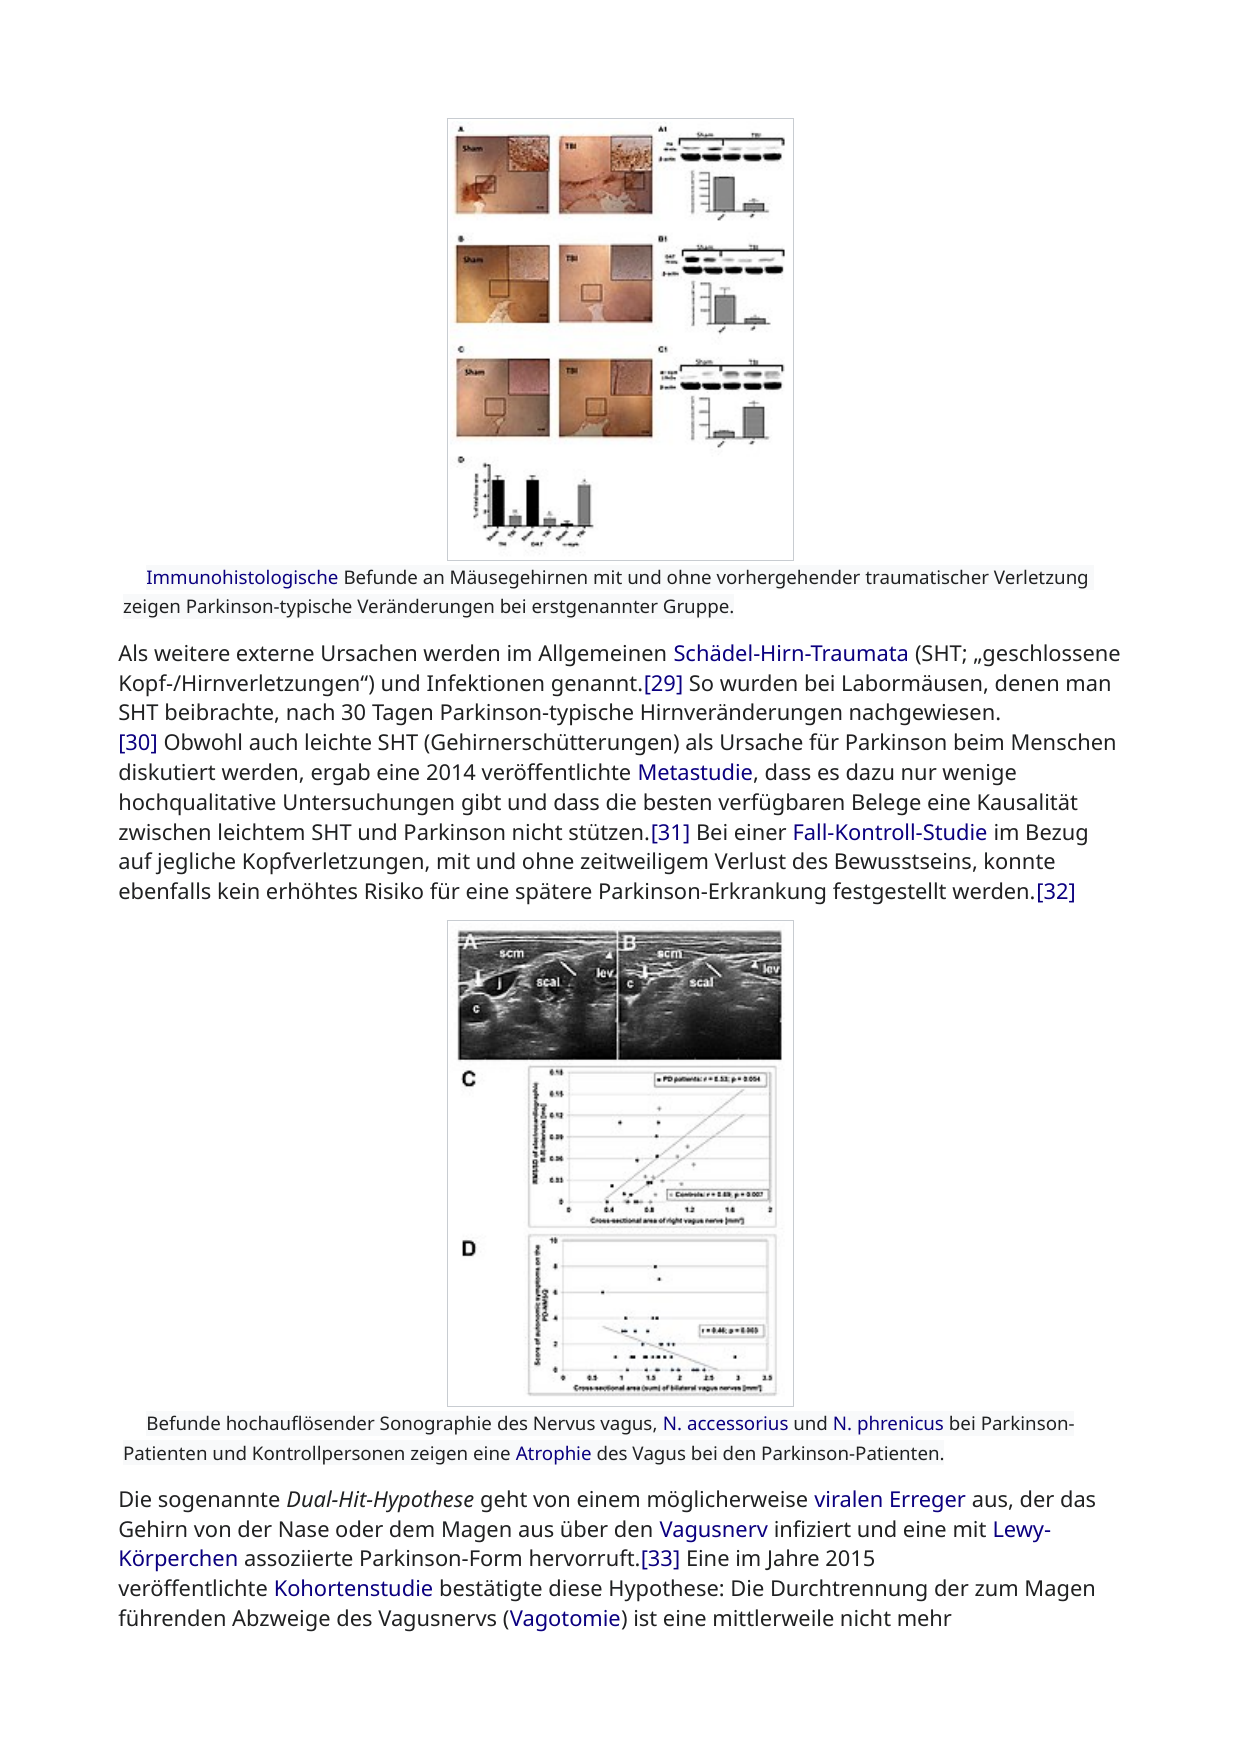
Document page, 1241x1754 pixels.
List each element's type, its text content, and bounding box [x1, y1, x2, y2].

picture [449, 923, 791, 1404]
text Befunde hochauflösender Sonographie des Nervus vagus, N. accessorius und N. phrenicus bei Parkinson-Patienten und Kontrollpersonen zeigen eine Atrophie des Vagus bei den Parkinson-Patienten. [123, 1411, 1122, 1465]
picture [449, 121, 791, 558]
text Die sogenannte Dual-Hit-Hypothese geht von einem möglicherweise viralen Erreger aus, der das Gehirn von der Nase oder dem Magen aus über den Vagusnerv infiziert und eine mit Lewy-Körperchen assoziierte Parkinson-Form hervorruft.[33] Eine im Jahre 2015 veröffentlichte Kohortenstudie bestätigte diese Hypothese: Die Durchtrennung der zum Magen führenden Abzweige des Vagusnervs (Vagotomie) ist eine mittlerweile nicht mehr [118, 1484, 1122, 1633]
text Immunohistologische Befunde an Mäusegehirnen mit und ohne vorhergehender traumatischer Verletzung zeigen Parkinson-typische Veränderungen bei erstgenannter Gruppe. [123, 564, 1122, 619]
text Als weitere externe Ursachen werden im Allgemeinen Schädel-Hirn-Traumata (SHT; „geschlossene Kopf-/Hirnverletzungen“) und Infektionen genannt.[29] So wurden bei Labormäusen, denen man SHT beibrachte, nach 30 Tagen Parkinson-typische Hirnveränderungen nachgewiesen.[30] Obwohl auch leichte SHT (Gehirnerschütterungen) als Ursache für Parkinson beim Menschen diskutiert werden, ergab eine 2014 veröffentlichte Metastudie, dass es dazu nur wenige hochqualitative Untersuchungen gibt und dass die besten verfügbaren Belege eine Kausalität zwischen leichtem SHT und Parkinson nicht stützen.[31] Bei einer Fall-Kontroll-Studie im Bezug auf jegliche Kopfverletzungen, mit und ohne zeitweiligem Verlust des Bewusstseins, konnte ebenfalls kein erhöhtes Risiko für eine spätere Parkinson-Erkrankung festgestellt werden.[32] [118, 638, 1122, 906]
